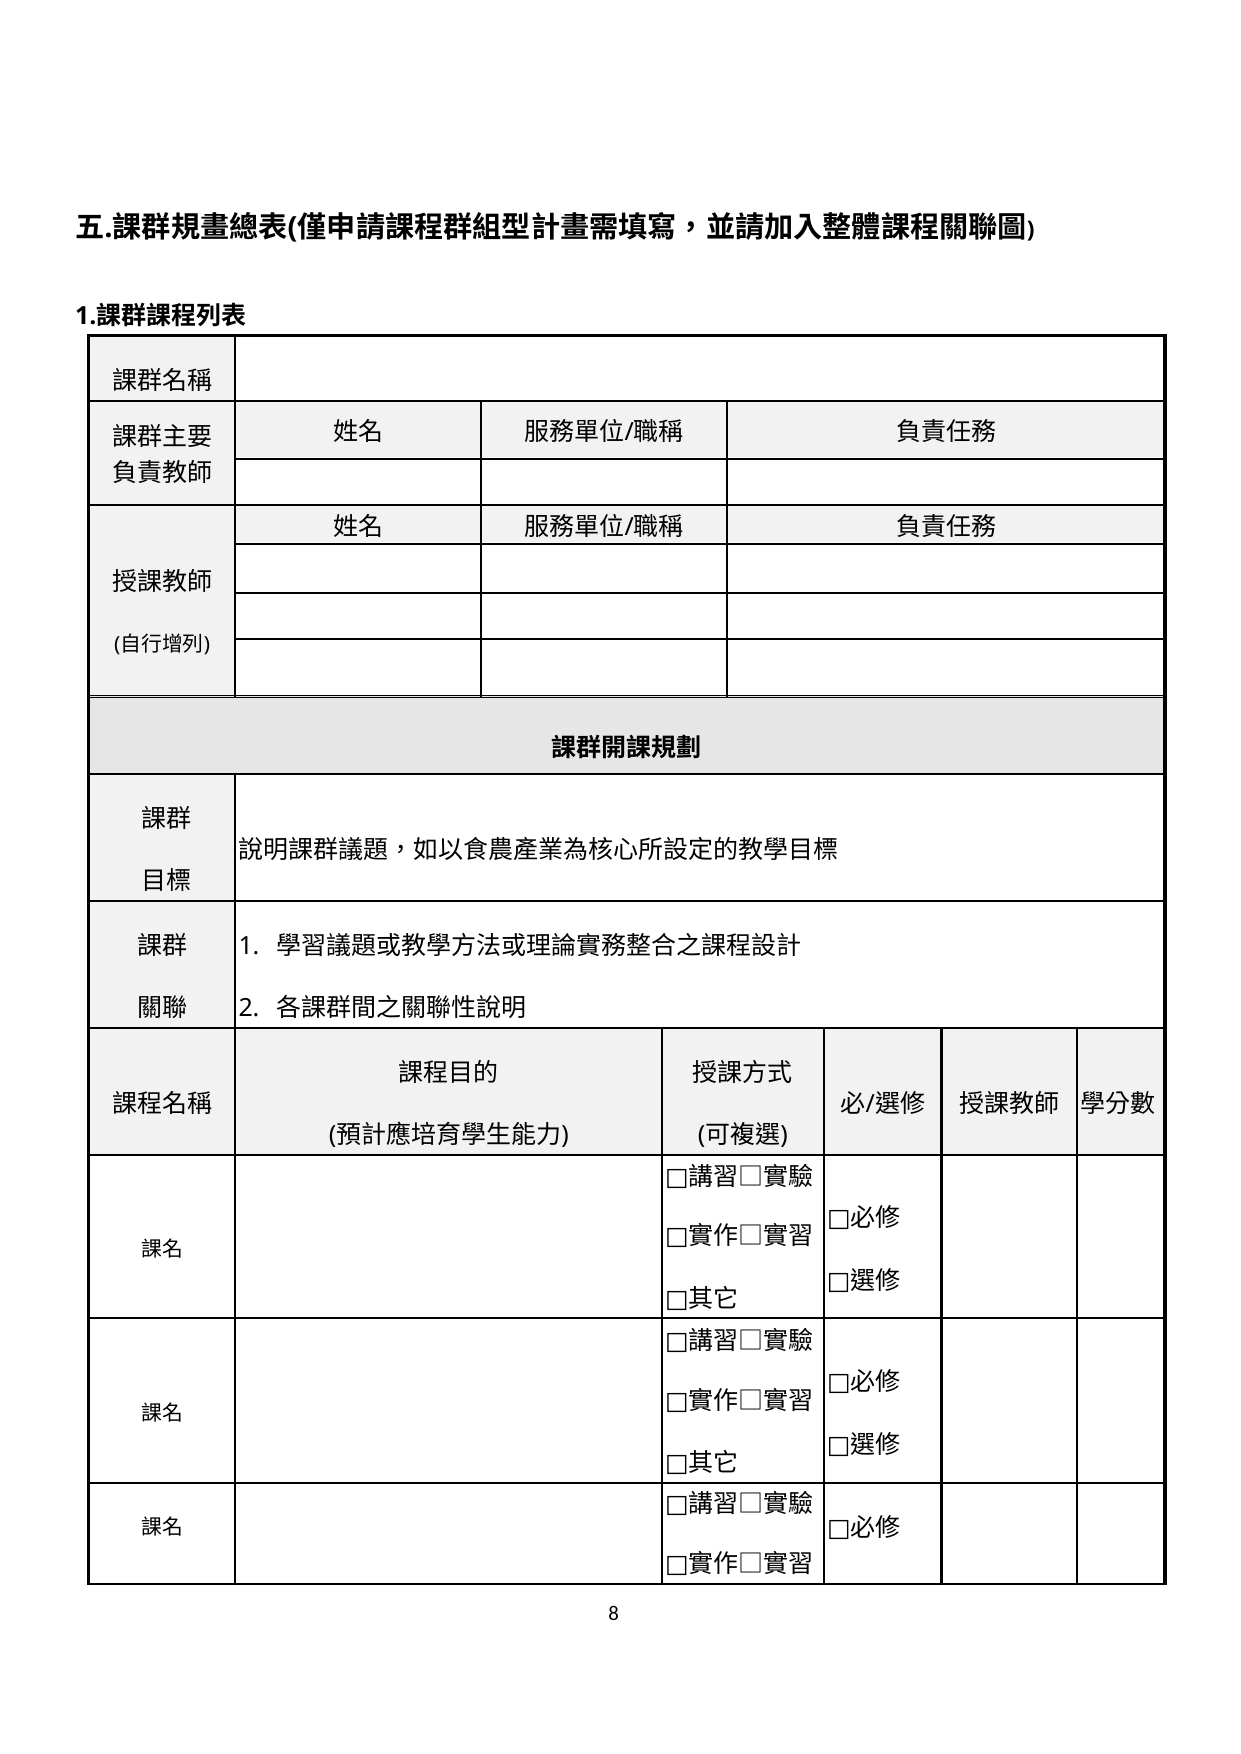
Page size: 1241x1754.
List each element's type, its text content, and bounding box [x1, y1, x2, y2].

table_cell [236, 1319, 661, 1482]
table_cell [943, 1319, 1076, 1482]
table_cell [236, 1484, 661, 1583]
table_cell [1078, 1319, 1163, 1482]
table_cell [482, 640, 726, 695]
table_cell 課群 關聯 [90, 902, 234, 1027]
table_cell □講習□實驗 □實作□實習 □其它 [663, 1319, 823, 1482]
table_cell [728, 460, 1163, 504]
table_cell [482, 594, 726, 638]
text 1.課群課程列表 [75, 272, 1152, 334]
table_cell [236, 545, 480, 592]
table_cell 課名 [90, 1319, 234, 1482]
table_cell 課名 [90, 1156, 234, 1317]
table_cell [943, 1156, 1076, 1317]
table_cell [1078, 1156, 1163, 1317]
text 五.課群規畫總表(僅申請課程群組型計畫需填寫，並請加入整體課程關聯圖) [75, 183, 1152, 245]
table_cell 授課方式 (可複選) [663, 1029, 823, 1154]
table_cell 服務單位/職稱 [482, 506, 726, 542]
table_cell [236, 1156, 661, 1317]
table_cell 課群 目標 [90, 775, 234, 900]
table_cell □必修 □選修 [825, 1319, 940, 1482]
table_cell [482, 545, 726, 592]
table_cell 課程目的 (預計應培育學生能力) [236, 1029, 661, 1154]
table_cell 課群開課規劃 [90, 698, 1163, 773]
table_header [236, 337, 1163, 400]
table_cell 服務單位/職稱 [482, 402, 726, 457]
table_cell 課名 [90, 1484, 234, 1583]
table_cell 課程名稱 [90, 1029, 234, 1154]
table_header 課群名稱 [90, 337, 234, 400]
table_cell 姓名 [236, 402, 480, 457]
table_cell [943, 1484, 1076, 1583]
table_cell □必修 □選修 [825, 1156, 940, 1317]
table_cell [236, 640, 480, 695]
table_cell 學習議題或教學方法或理論實務整合之課程設計 各課群間之關聯性說明 [236, 902, 1163, 1027]
table_cell [728, 640, 1163, 695]
table_cell □必修 [825, 1484, 940, 1583]
table_cell [236, 594, 480, 638]
table_cell □講習□實驗 □實作□實習 [663, 1484, 823, 1583]
table_cell [236, 460, 480, 504]
table_cell 授課教師 (自行增列) [90, 506, 234, 695]
table_cell [728, 545, 1163, 592]
table_cell 授課教師 [943, 1029, 1076, 1154]
table_cell 姓名 [236, 506, 480, 542]
table_cell 必/選修 [825, 1029, 940, 1154]
table_cell [1078, 1484, 1163, 1583]
table_cell 學分數 [1078, 1029, 1163, 1154]
table_cell □講習□實驗 □實作□實習 □其它 [663, 1156, 823, 1317]
table_cell 負責任務 [728, 506, 1163, 542]
table_cell 負責任務 [728, 402, 1163, 457]
table_cell [728, 594, 1163, 638]
table_cell 課群主要 負責教師 [90, 402, 234, 504]
table_cell [482, 460, 726, 504]
table_cell 說明課群議題，如以食農產業為核心所設定的教學目標 [236, 775, 1163, 900]
